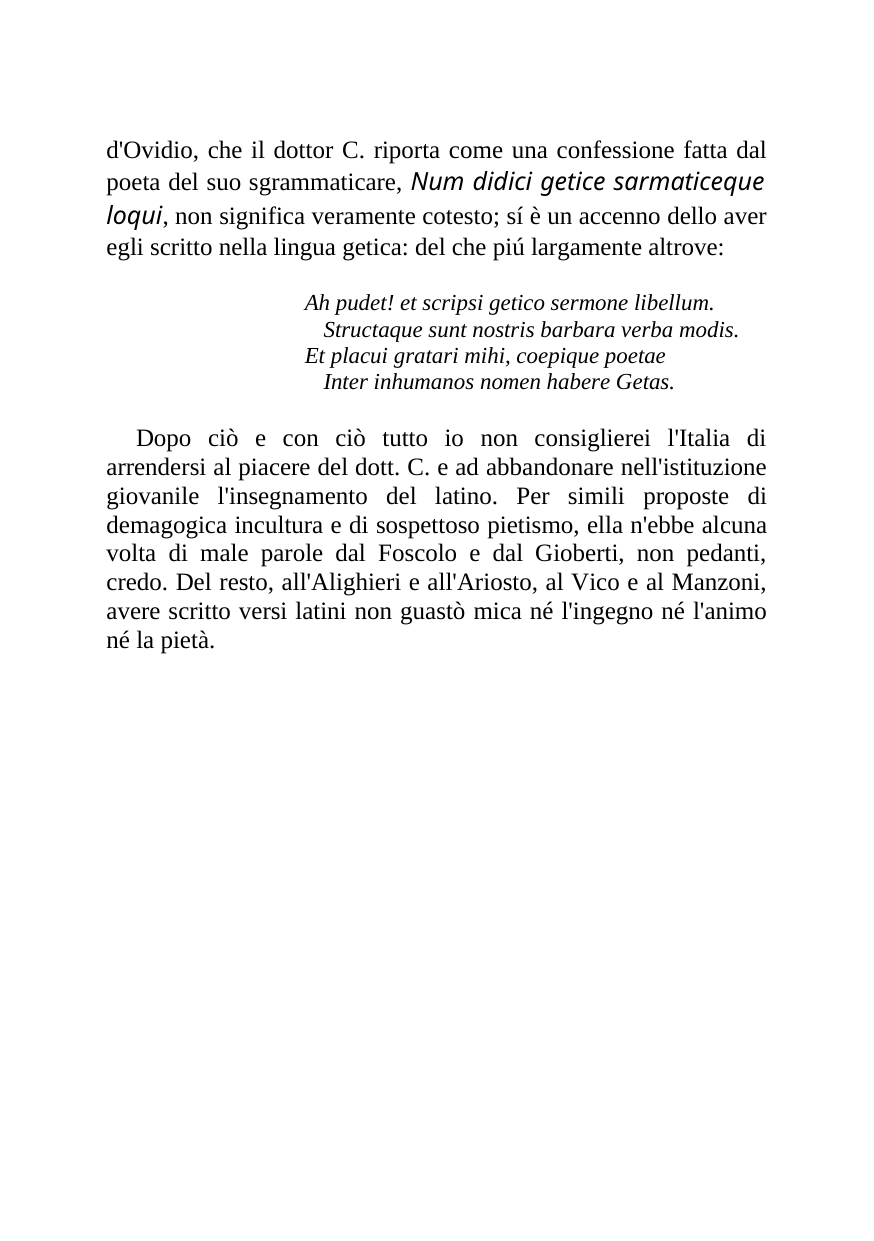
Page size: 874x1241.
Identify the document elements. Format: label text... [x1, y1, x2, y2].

text Dopo ciò e con ciò tutto io non consiglierei l'Italia di arrendersi al piacere del dott. C. e ad abbandonare nell'istituzione giovanile l'insegnamento del latino. Per simili proposte di demagogica incultura e di sospettoso pietismo, ella n'ebbe alcuna volta di male parole dal Foscolo e dal Gioberti, non pedanti, credo. Del resto, all'Alighieri e all'Ariosto, al Vico e al Manzoni, avere scritto versi latini non guastò mica né l'ingegno né l'animo né la pietà. [106, 423, 768, 653]
text Inter inhumanos nomen habere Getas. [294, 368, 768, 395]
text Et placui gratari mihi, coepique poetae [275, 342, 768, 368]
text d'Ovidio, che il dottor C. riporta come una confessione fatta dal poeta del suo sgrammaticare, Num didici getice sarmaticeque loqui, non significa veramente cotesto; sí è un accenno dello aver egli scritto nella lingua getica: del che piú largamente altrove: [106, 135, 768, 261]
text Ah pudet! et scripsi getico sermone libellum. [275, 289, 768, 316]
text Structaque sunt nostris barbara verba modis. [294, 316, 768, 342]
